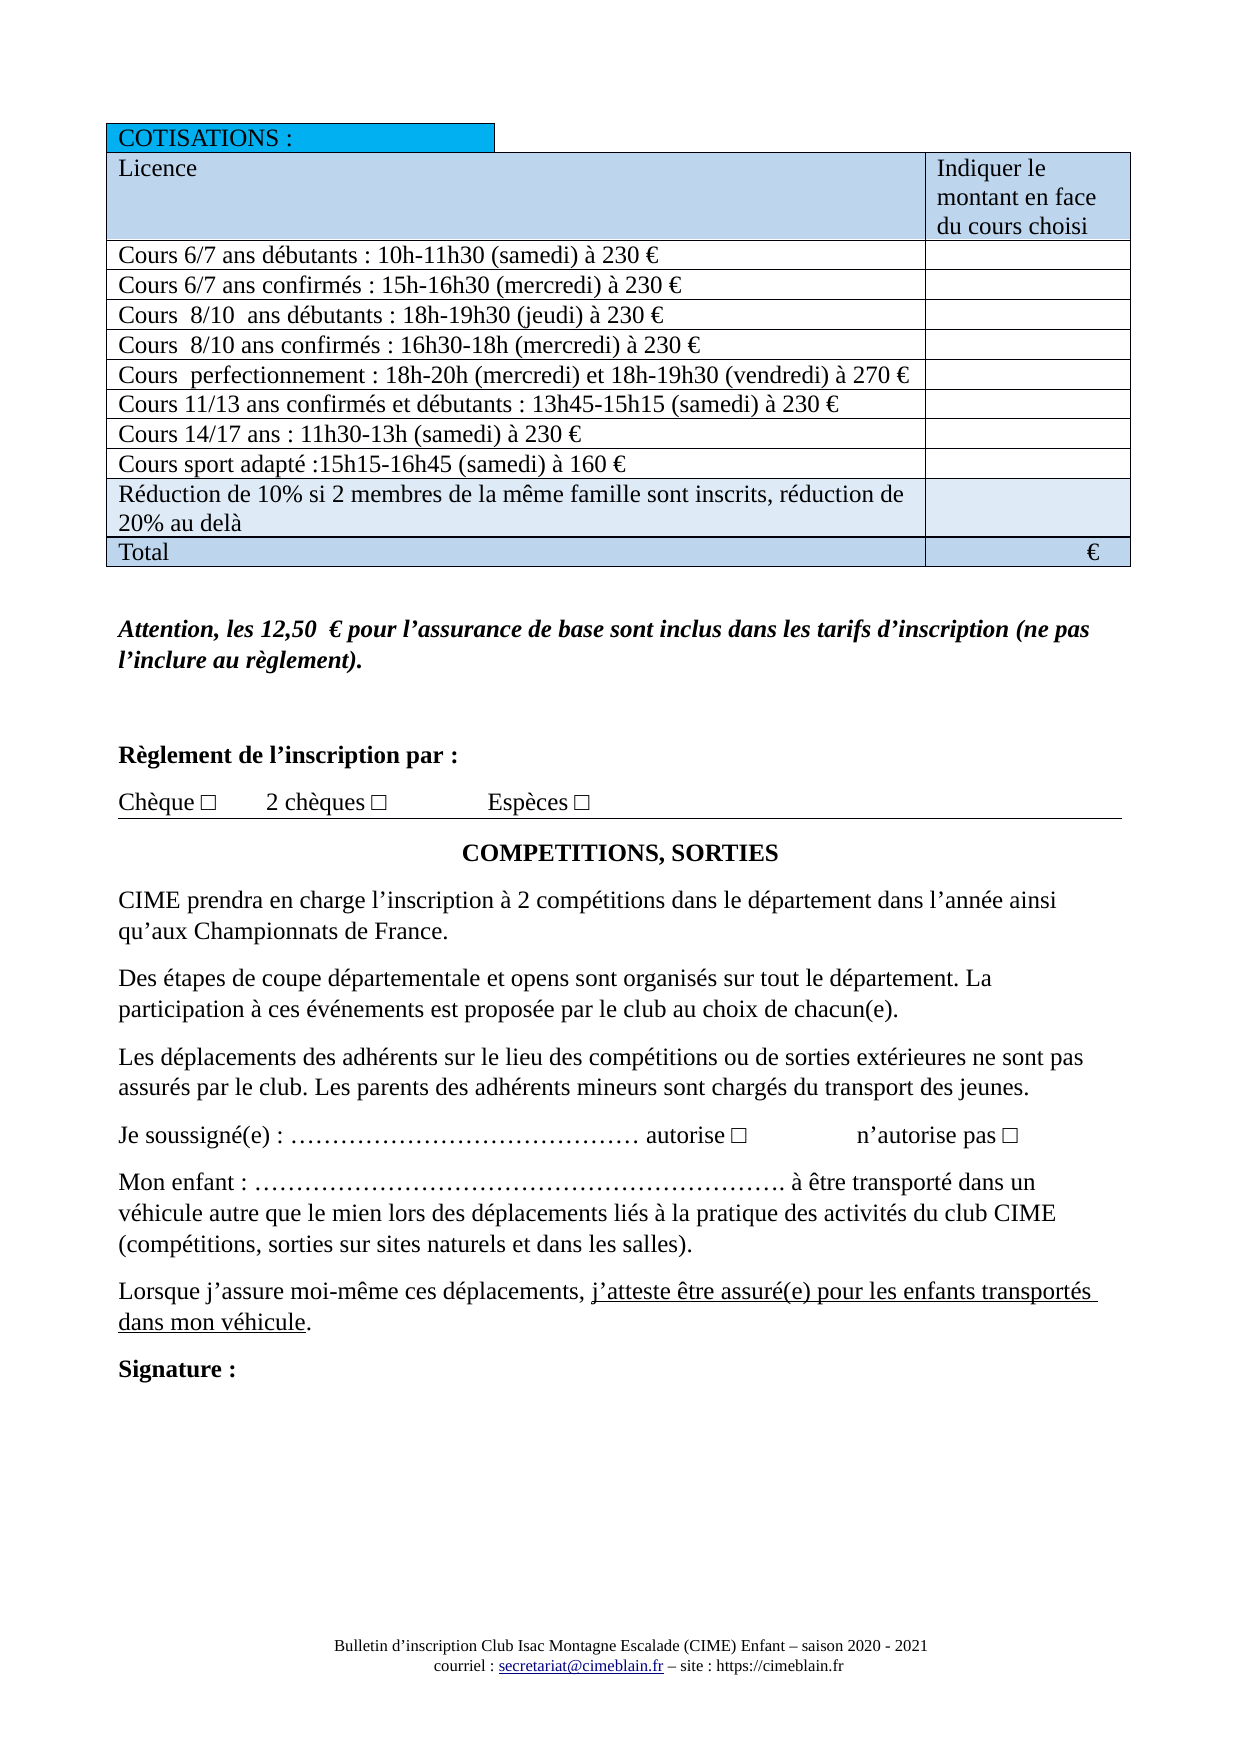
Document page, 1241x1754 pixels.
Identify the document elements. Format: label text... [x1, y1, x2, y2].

text COMPETITIONS, SORTIES [118, 838, 1122, 867]
table_cell Indiquer le montant en face du cours choisi [926, 153, 1130, 239]
text CIME prendra en charge l’inscription à 2 compétitions dans le département dans l’année ainsi qu’aux Championnats de France. [118, 885, 1122, 945]
table_header COTISATIONS : [107, 124, 494, 152]
table_cell € [926, 538, 1130, 566]
table_cell [926, 360, 1130, 388]
text Signature : [118, 1354, 1122, 1383]
text Règlement de l’inscription par : [118, 740, 1122, 769]
text Des étapes de coupe départementale et opens sont organisés sur tout le département. La participation à ces événements est proposée par le club au choix de chacun(e). [118, 963, 1122, 1023]
table_cell Cours sport adapté :15h15-16h45 (samedi) à 160 € [107, 449, 925, 478]
table_cell [926, 330, 1130, 359]
text Mon enfant : ………………………………………………………. à être transporté dans un véhicule autre que le mien lors des déplacements liés à la pratique des activités du club CIME (compétitions, sorties sur sites naturels et dans les salles). [118, 1167, 1122, 1257]
table_cell Réduction de 10% si 2 membres de la même famille sont inscrits, réduction de 20% au delà [107, 479, 925, 536]
table_cell Cours 6/7 ans débutants : 10h-11h30 (samedi) à 230 € [107, 241, 925, 269]
table_cell [926, 300, 1130, 329]
table_cell [926, 479, 1130, 536]
table_cell Cours 6/7 ans confirmés : 15h-16h30 (mercredi) à 230 € [107, 270, 925, 299]
table_cell [926, 270, 1130, 299]
text Lorsque j’assure moi-même ces déplacements, j’atteste être assuré(e) pour les enfants transportés dans mon véhicule. [118, 1276, 1122, 1336]
table_cell [926, 449, 1130, 478]
text Je soussigné(e) : …………………………………… autorise □ n’autorise pas □ [118, 1120, 1122, 1148]
table_cell Cours 14/17 ans : 11h30-13h (samedi) à 230 € [107, 419, 925, 448]
text Attention, les 12,50 € pour l’assurance de base sont inclus dans les tarifs d’inscription (ne pas l’inclure au règlement). [118, 614, 1122, 674]
text Les déplacements des adhérents sur le lieu des compétitions ou de sorties extérieures ne sont pas assurés par le club. Les parents des adhérents mineurs sont chargés du transport des jeunes. [118, 1042, 1122, 1101]
table_cell Cours 8/10 ans confirmés : 16h30-18h (mercredi) à 230 € [107, 330, 925, 359]
table_cell Cours 11/13 ans confirmés et débutants : 13h45-15h15 (samedi) à 230 € [107, 390, 925, 418]
table_cell [926, 390, 1130, 418]
table_header [495, 123, 1131, 152]
table_cell [926, 241, 1130, 269]
table_cell [926, 419, 1130, 448]
table_cell Cours 8/10 ans débutants : 18h-19h30 (jeudi) à 230 € [107, 300, 925, 329]
table_cell Licence [107, 153, 925, 239]
text Chèque □ 2 chèques □ Espèces □ [118, 787, 1122, 818]
table_cell Total [107, 538, 925, 566]
table_cell Cours perfectionnement : 18h-20h (mercredi) et 18h-19h30 (vendredi) à 270 € [107, 360, 925, 388]
